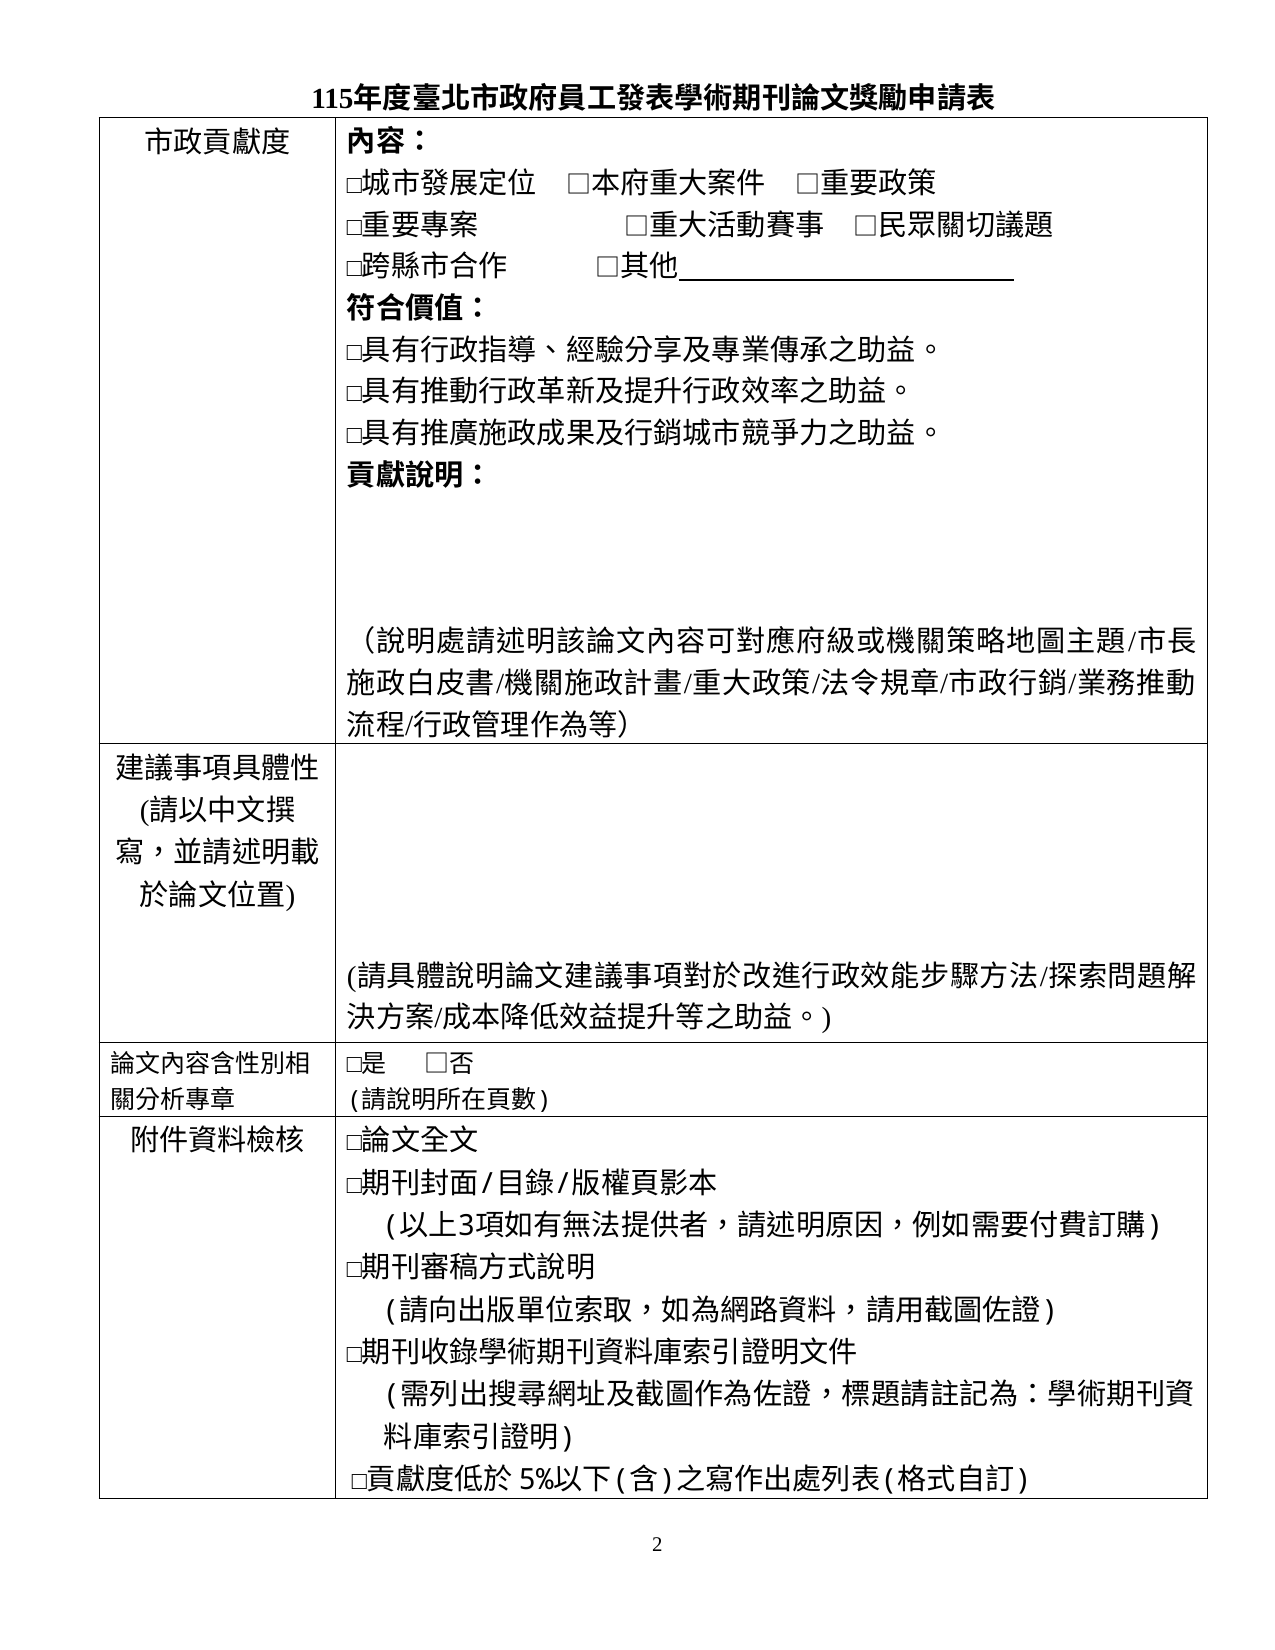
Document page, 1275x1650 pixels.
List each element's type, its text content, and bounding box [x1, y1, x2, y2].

table_header 115年度臺北市政府員工發表學術期刊論文獎勵申請表 [99, 75, 1207, 117]
table_cell 內容： □城市發展定位 □本府重大案件 □重要政策 □重要專案 □重大活動賽事 □民眾關切議題 □跨縣市合作 □其他 符合價值： □具有行政指導、經驗分享及專業傳承之助益。 □具有推動行政革新及提升行政效率之助益。 □具有推廣施政成果及行銷城市競爭力之助益。 貢獻說明： （說明處請述明該論文內容可對應府級或機關策略地圖主題/市長施政白皮書/機關施政計畫/重大政策/法令規章/市政行銷/業務推動流程/行政管理作為等） [336, 118, 1207, 743]
table_cell □論文全文 □期刊封面/目錄/版權頁影本 (以上3項如有無法提供者，請述明原因，例如需要付費訂購) □期刊審稿方式說明 (請向出版單位索取，如為網路資料，請用截圖佐證) □期刊收錄學術期刊資料庫索引證明文件 (需列出搜尋網址及截圖作為佐證，標題請註記為：學術期刊資料庫索引證明) □貢獻度低於5%以下(含)之寫作出處列表(格式自訂) [336, 1117, 1207, 1497]
table_cell 論文內容含性別相關分析專章 [100, 1043, 335, 1116]
table_cell (請具體說明論文建議事項對於改進行政效能步驟方法/探索問題解決方案/成本降低效益提升等之助益。) [336, 744, 1207, 1042]
table_cell 市政貢獻度 [100, 118, 335, 743]
table_cell 建議事項具體性 (請以中文撰寫，並請述明載於論文位置) [100, 744, 335, 1042]
table_cell 附件資料檢核 [100, 1117, 335, 1497]
table_cell □是 □否 (請說明所在頁數) [336, 1043, 1207, 1116]
